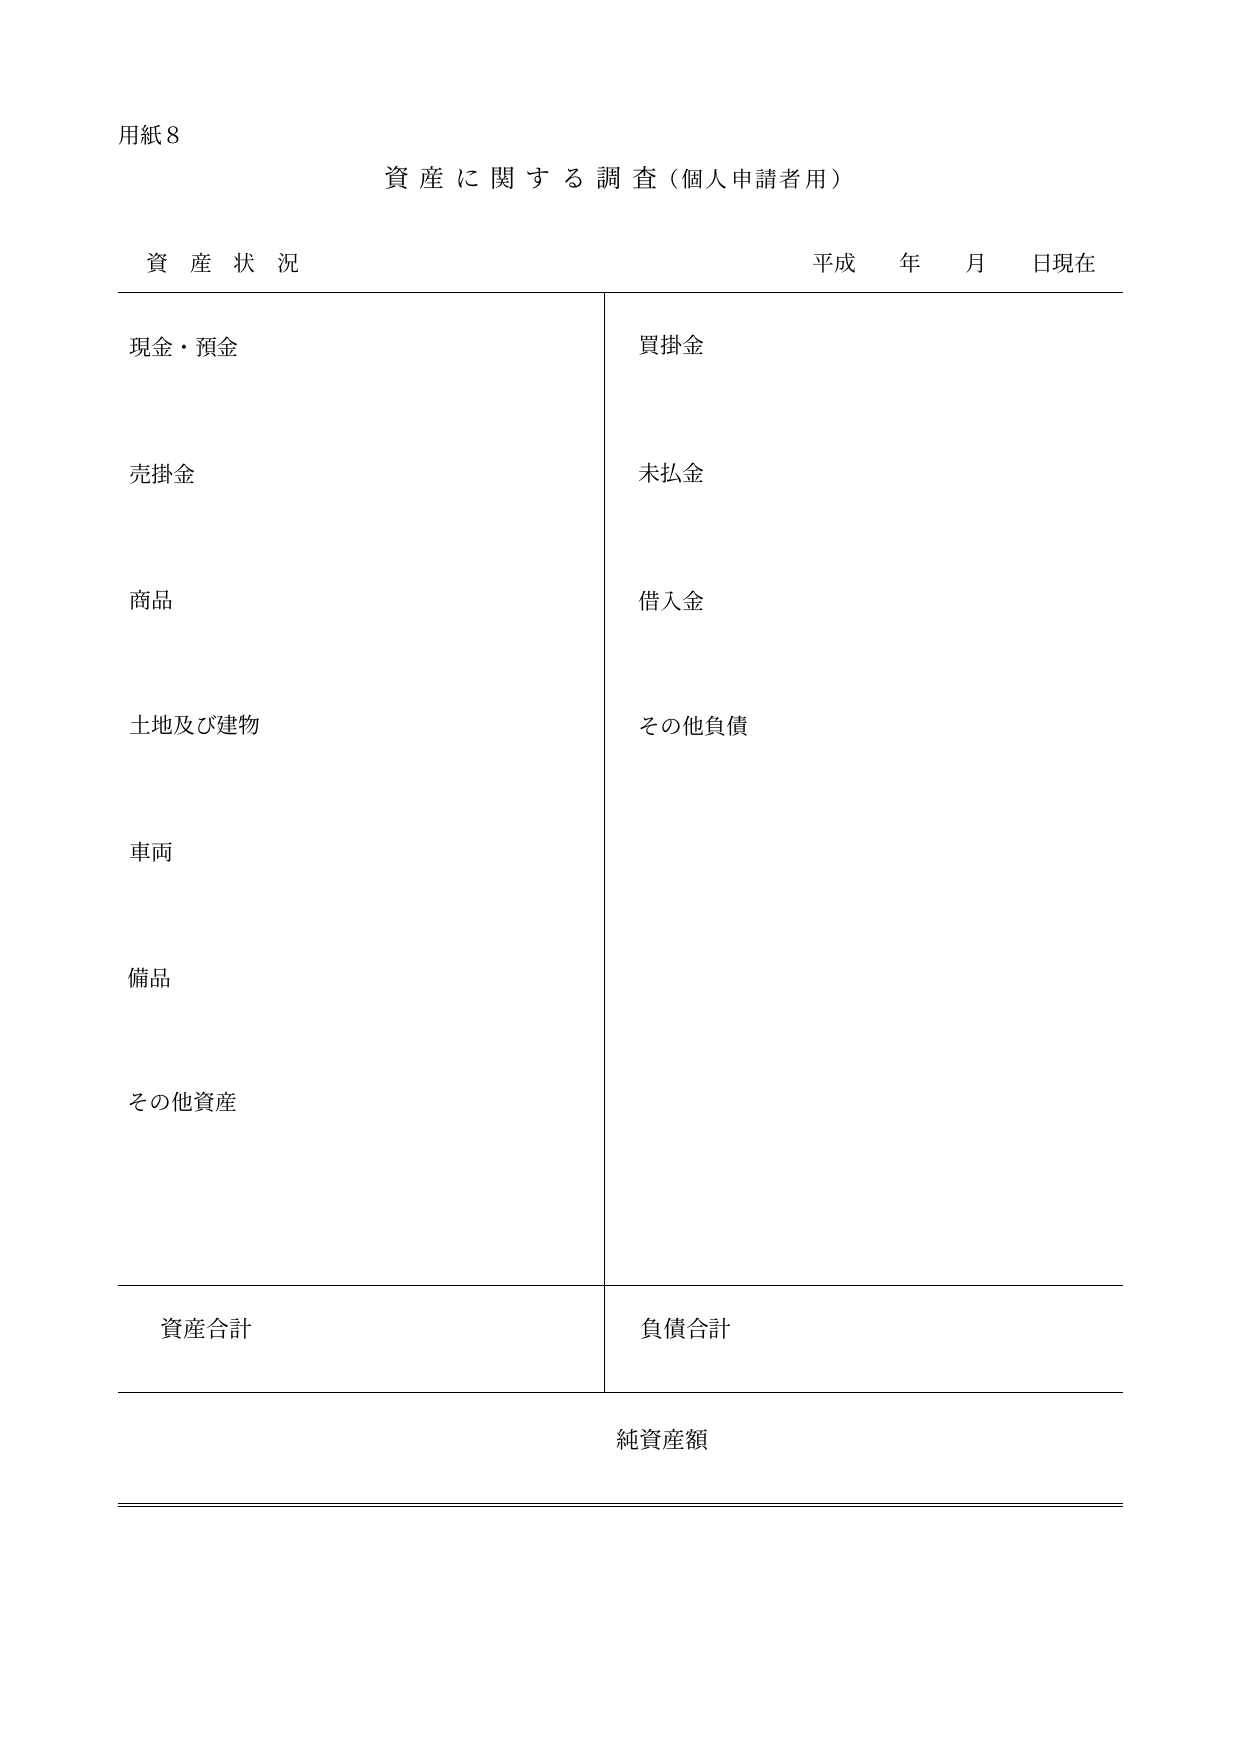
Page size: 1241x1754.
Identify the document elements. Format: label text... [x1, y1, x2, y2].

table_cell 買掛金 未払金 借入金 その他負債 [605, 293, 1123, 1284]
table_cell 負債合計 [605, 1286, 1123, 1392]
text 資産に関する調査（個人申請者用） [115, 158, 1122, 194]
table_cell 現金・預金 売掛金 商品 土地及び建物 車両 備品 その他資産 [118, 293, 604, 1284]
table_cell 純資産額 [118, 1393, 1123, 1503]
table_cell 資産合計 [118, 1286, 604, 1392]
table_header 平成 年 月 日現在 [604, 212, 1123, 292]
text 用紙８ [118, 118, 1122, 149]
table_header 資 産 状 況 [118, 212, 604, 292]
